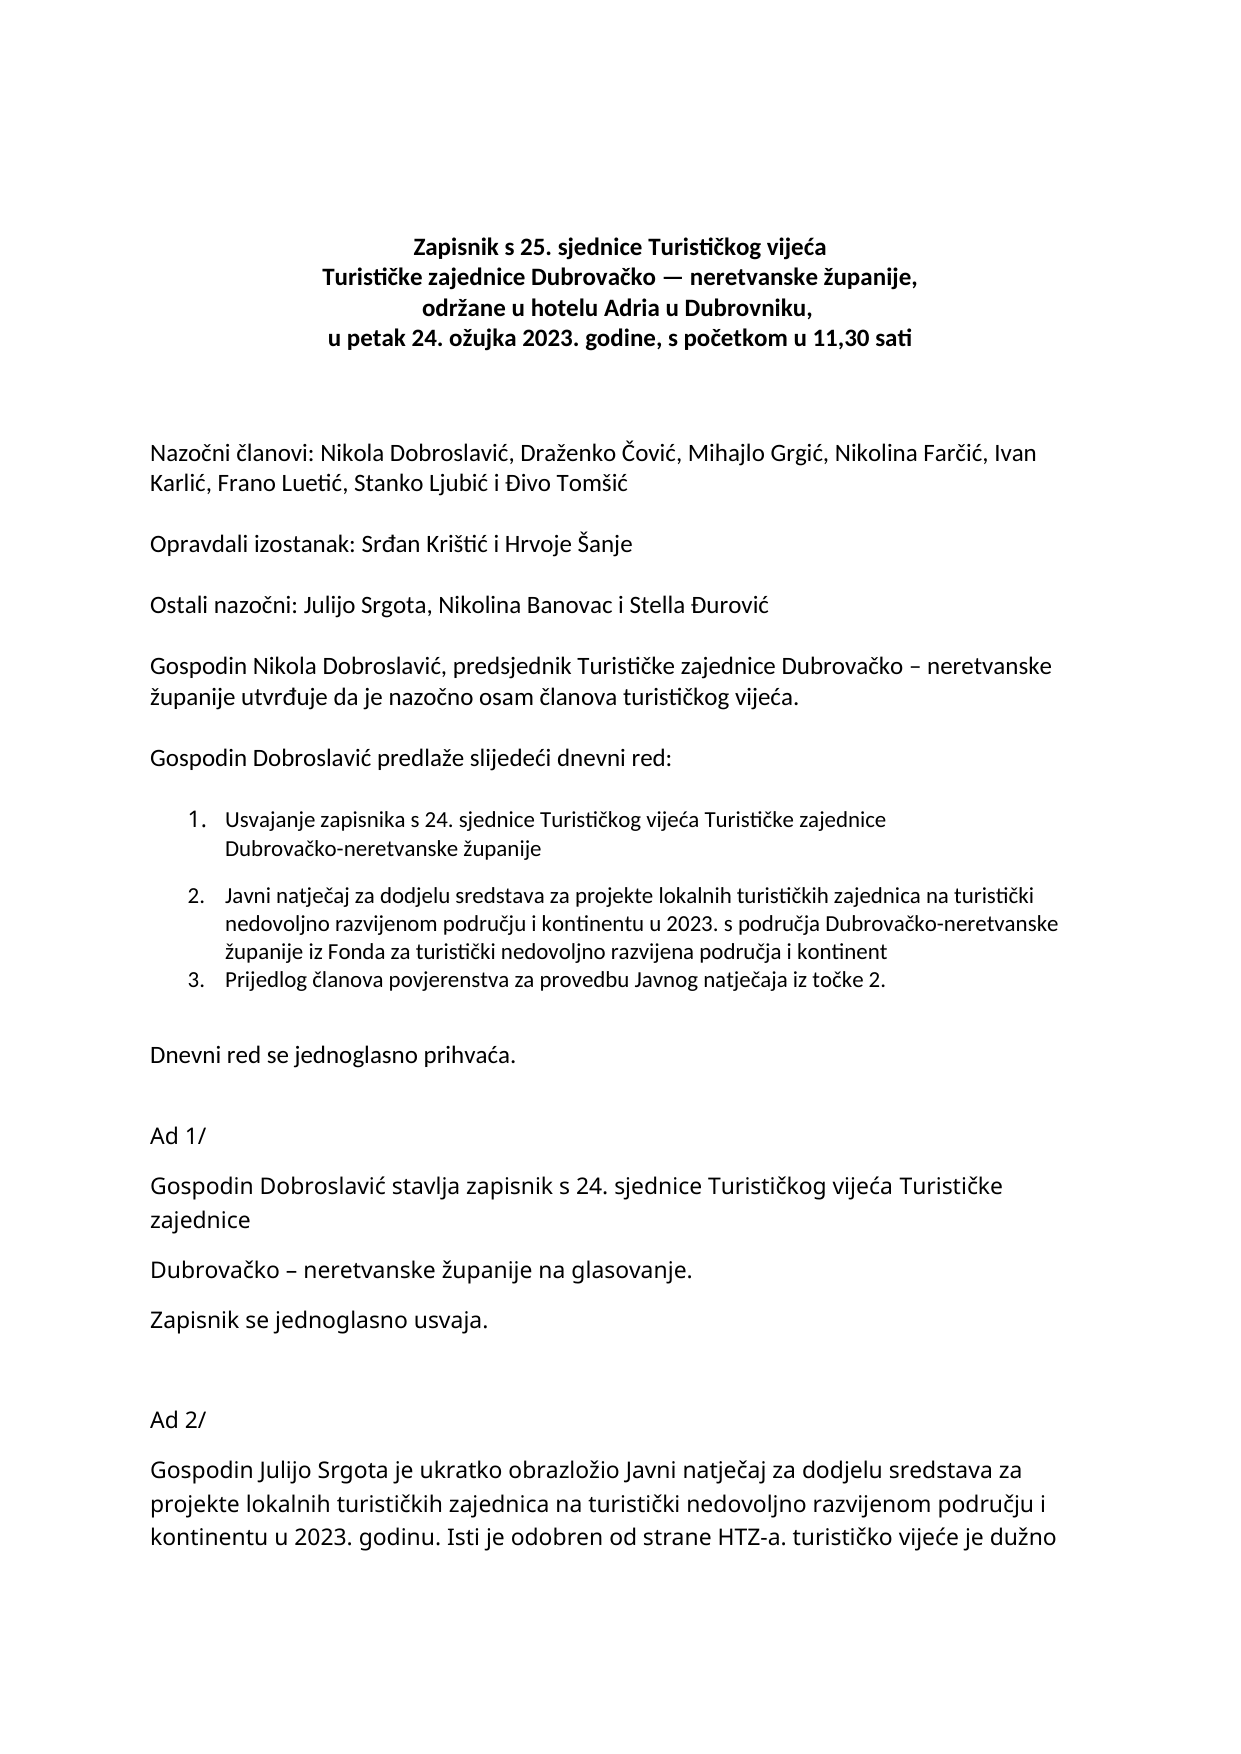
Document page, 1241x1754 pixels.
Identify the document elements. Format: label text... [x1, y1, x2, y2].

text Dubrovačko – neretvanske županije na glasovanje. [150, 1254, 1090, 1285]
text Turističke zajednice Dubrovačko — neretvanske županije, [150, 261, 1090, 292]
text Gospodin Dobroslavić predlaže slijedeći dnevni red: [150, 742, 1090, 772]
text Gospodin Julijo Srgota je ukratko obrazložio Javni natječaj za dodjelu sredstava za projekte lokalnih turističkih zajednica na turistički nedovoljno razvijenom području i kontinentu u 2023. godinu. Isti je odobren od strane HTZ-a. turističko vijeće je dužno [150, 1454, 1090, 1552]
list Javni natječaj za dodjelu sredstava za projekte lokalnih turističkih zajednica na turistički nedovoljno razvijenom području i kontinentu u 2023. s područja Dubrovačko-neretvanske županije iz Fonda za turistički nedovoljno razvijena područja i kontinent [187, 881, 1090, 965]
list Usvajanje zapisnika s 24. sjednice Turističkog vijeća Turističke zajednice [187, 803, 1090, 834]
text Ad 2/ [150, 1404, 1090, 1435]
text Ad 1/ [150, 1120, 1090, 1151]
text Ostali nazočni: Julijo Srgota, Nikolina Banovac i Stella Đurović [150, 589, 1090, 620]
list Prijedlog članova povjerenstva za provedbu Javnog natječaja iz točke 2. [187, 965, 1090, 993]
text Dubrovačko-neretvanske županije [225, 834, 1090, 862]
text Zapisnik se jednoglasno usvaja. [150, 1304, 1090, 1335]
text Dnevni red se jednoglasno prihvaća. [150, 1039, 1090, 1070]
text Zapisnik s 25. sjednice Turističkog vijeća [150, 231, 1090, 261]
text Gospodin Nikola Dobroslavić, predsjednik Turističke zajednice Dubrovačko – neretvanske županije utvrđuje da je nazočno osam članova turističkog vijeća. [150, 650, 1090, 711]
text Nazočni članovi: Nikola Dobroslavić, Draženko Čović, Mihajlo Grgić, Nikolina Farčić, Ivan Karlić, Frano Luetić, Stanko Ljubić i Đivo Tomšić [150, 437, 1090, 498]
text u petak 24. ožujka 2023. godine, s početkom u 11,30 sati [150, 322, 1090, 353]
text Opravdali izostanak: Srđan Krištić i Hrvoje Šanje [150, 528, 1090, 559]
text održane u hotelu Adria u Dubrovniku, [150, 292, 1090, 322]
text Gospodin Dobroslavić stavlja zapisnik s 24. sjednice Turističkog vijeća Turističke zajednice [150, 1170, 1090, 1235]
